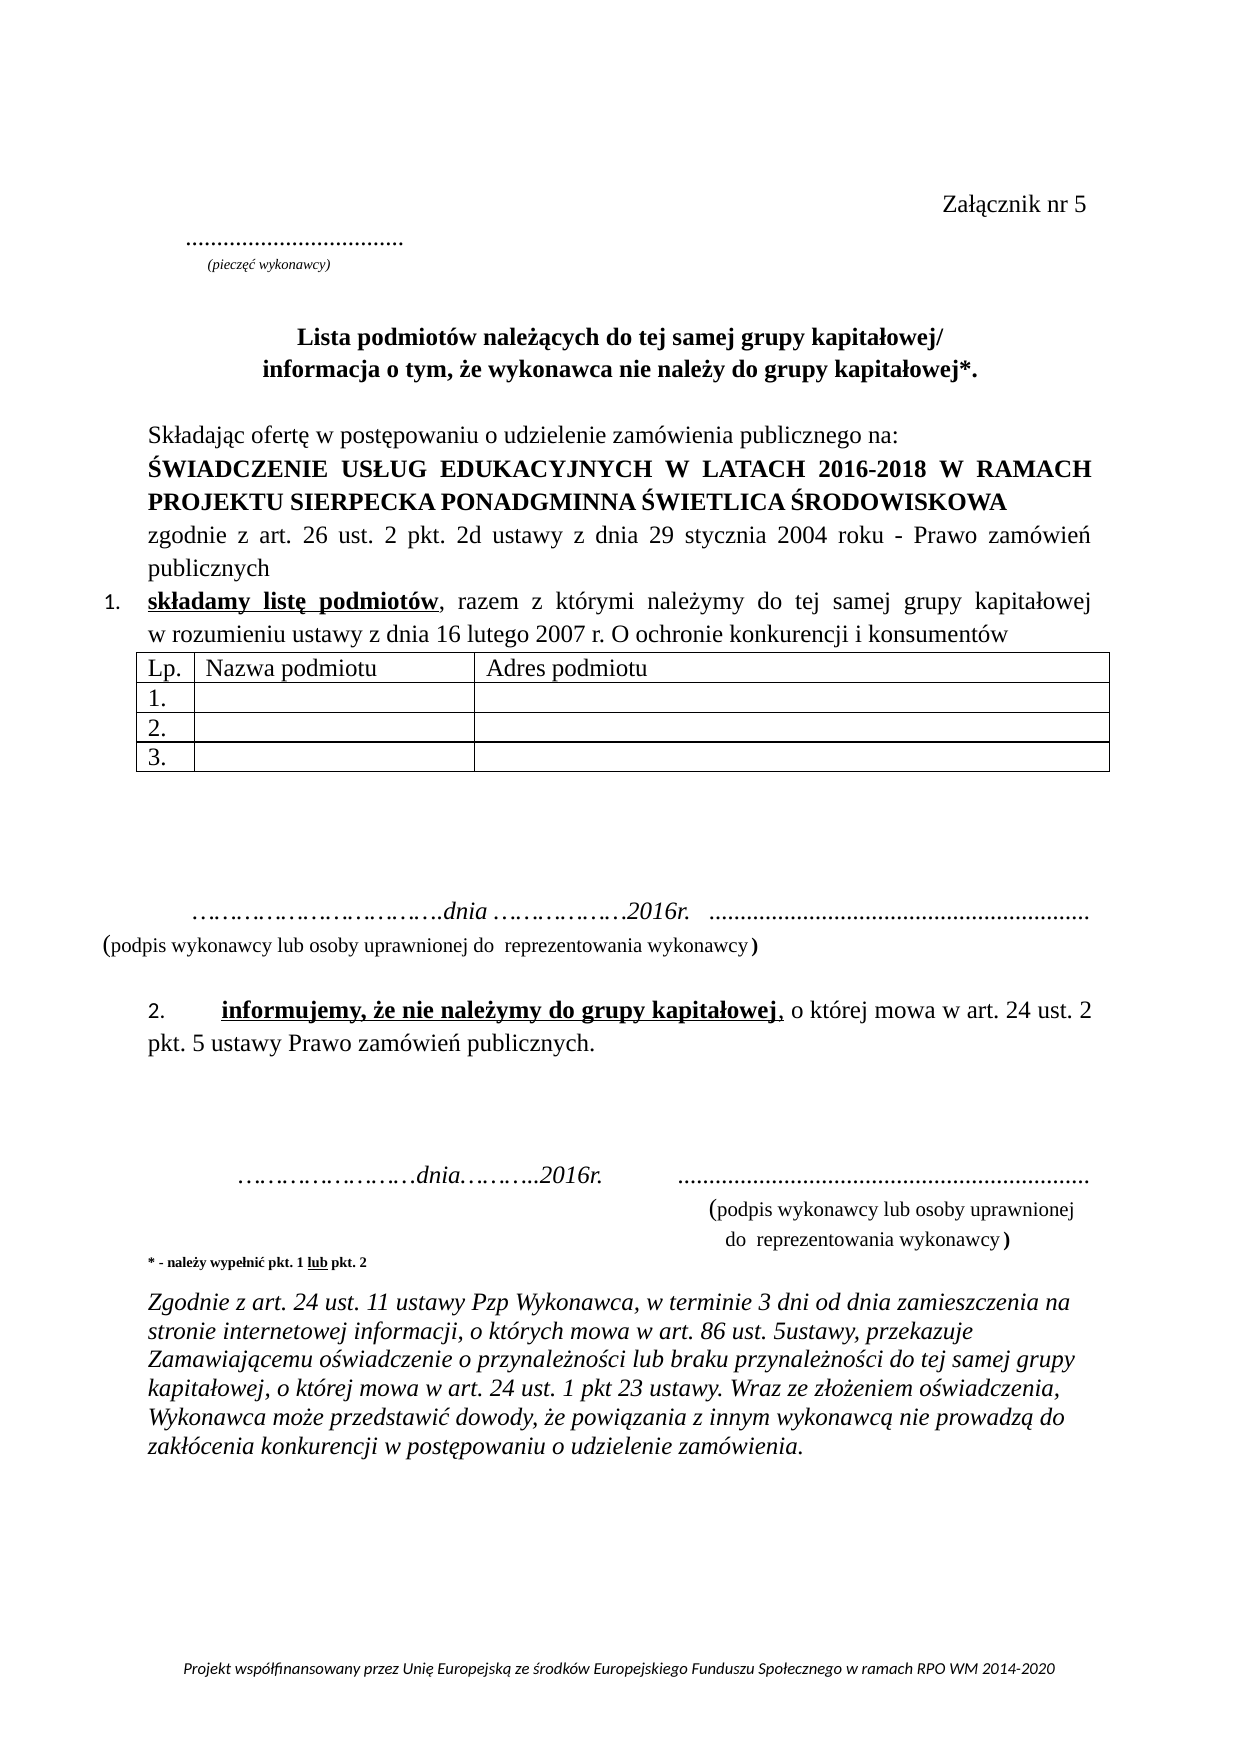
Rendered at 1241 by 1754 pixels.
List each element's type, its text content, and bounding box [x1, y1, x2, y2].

text zgodnie z art. 26 ust. 2 pkt. 2d ustawy z dnia 29 stycznia 2004 roku - Prawo zamówień publicznych [148, 520, 1093, 581]
table_cell [195, 713, 205, 741]
table_cell [1098, 683, 1109, 712]
table_cell [1098, 743, 1109, 771]
table_cell 3. [183, 743, 194, 771]
text Lista podmiotów należących do tej samej grupy kapitałowej/ informacja o tym, że wykonawca nie należy do grupy kapitałowej*. [148, 322, 1093, 383]
table_cell [463, 683, 474, 712]
table_cell [475, 743, 486, 771]
text ................................... [148, 222, 1093, 251]
text ŚWIADCZENIE USŁUG EDUKACYJNYCH W LATACH 2016-2018 W RAMACH PROJEKTU SIERPECKA PONADGMINNA ŚWIETLICA ŚRODOWISKOWA [148, 454, 1093, 515]
text (podpis wykonawcy lub osoby uprawnionej do reprezentowania wykonawcy ) [58, 929, 1093, 958]
table_header Nazwa podmiotu [195, 653, 205, 682]
text Zgodnie z art. 24 ust. 11 ustawy Pzp Wykonawca, w terminie 3 dni od dnia zamieszczenia na stronie internetowej informacji, o których mowa w art. 86 ust. 5ustawy, przekazuje Zamawiającemu oświadczenie o przynależności lub braku przynależności do tej samej grupy kapitałowej, o której mowa w art. 24 ust. 1 pkt 23 ustawy. Wraz ze złożeniem oświadczenia, Wykonawca może przedstawić dowody, że powiązania z innym wykonawcą nie prowadzą do zakłócenia konkurencji w postępowaniu o udzielenie zamówienia. [148, 1287, 1093, 1459]
table_cell [463, 713, 474, 741]
table_cell [463, 743, 474, 771]
table_cell [1098, 713, 1109, 741]
table_cell 2. [137, 713, 148, 741]
table_cell 2. [183, 713, 194, 741]
table_header Adres podmiotu [1098, 653, 1109, 682]
table_header Lp. [137, 653, 148, 682]
table_header Nazwa podmiotu [463, 653, 474, 682]
table_cell 1. [183, 683, 194, 712]
table_cell [195, 683, 205, 712]
text ……………………dnia………..2016r. .................................................................. [148, 1160, 1093, 1189]
text Składając ofertę w postępowaniu o udzielenie zamówienia publicznego na: [148, 421, 1093, 449]
list składamy listę podmiotów, razem z którymi należymy do tej samej grupy kapitałowej w rozumieniu ustawy z dnia 16 lutego 2007 r. O ochronie konkurencji i konsumentów [103, 586, 1093, 648]
text (pieczęć wykonawcy) [148, 256, 1093, 284]
text (podpis wykonawcy lub osoby uprawnionej [58, 1193, 1093, 1222]
text …………………………….dnia ………………2016r. ............................................................. [148, 896, 1093, 925]
text * - należy wypełnić pkt. 1 lub pkt. 2 [148, 1254, 1093, 1283]
table_cell [475, 713, 486, 741]
table_cell [475, 683, 486, 712]
text Załącznik nr 5 [148, 189, 1093, 218]
table_cell [195, 743, 205, 771]
table_cell 3. [137, 743, 148, 771]
list informujemy, że nie należymy do grupy kapitałowej, o której mowa w art. 24 ust. 2 pkt. 5 ustawy Prawo zamówień publicznych. [148, 995, 1093, 1057]
table_header Adres podmiotu [475, 653, 486, 682]
table_cell 1. [137, 683, 148, 712]
text do reprezentowania wykonawcy ) [58, 1226, 1093, 1251]
table_header Lp. [183, 653, 194, 682]
